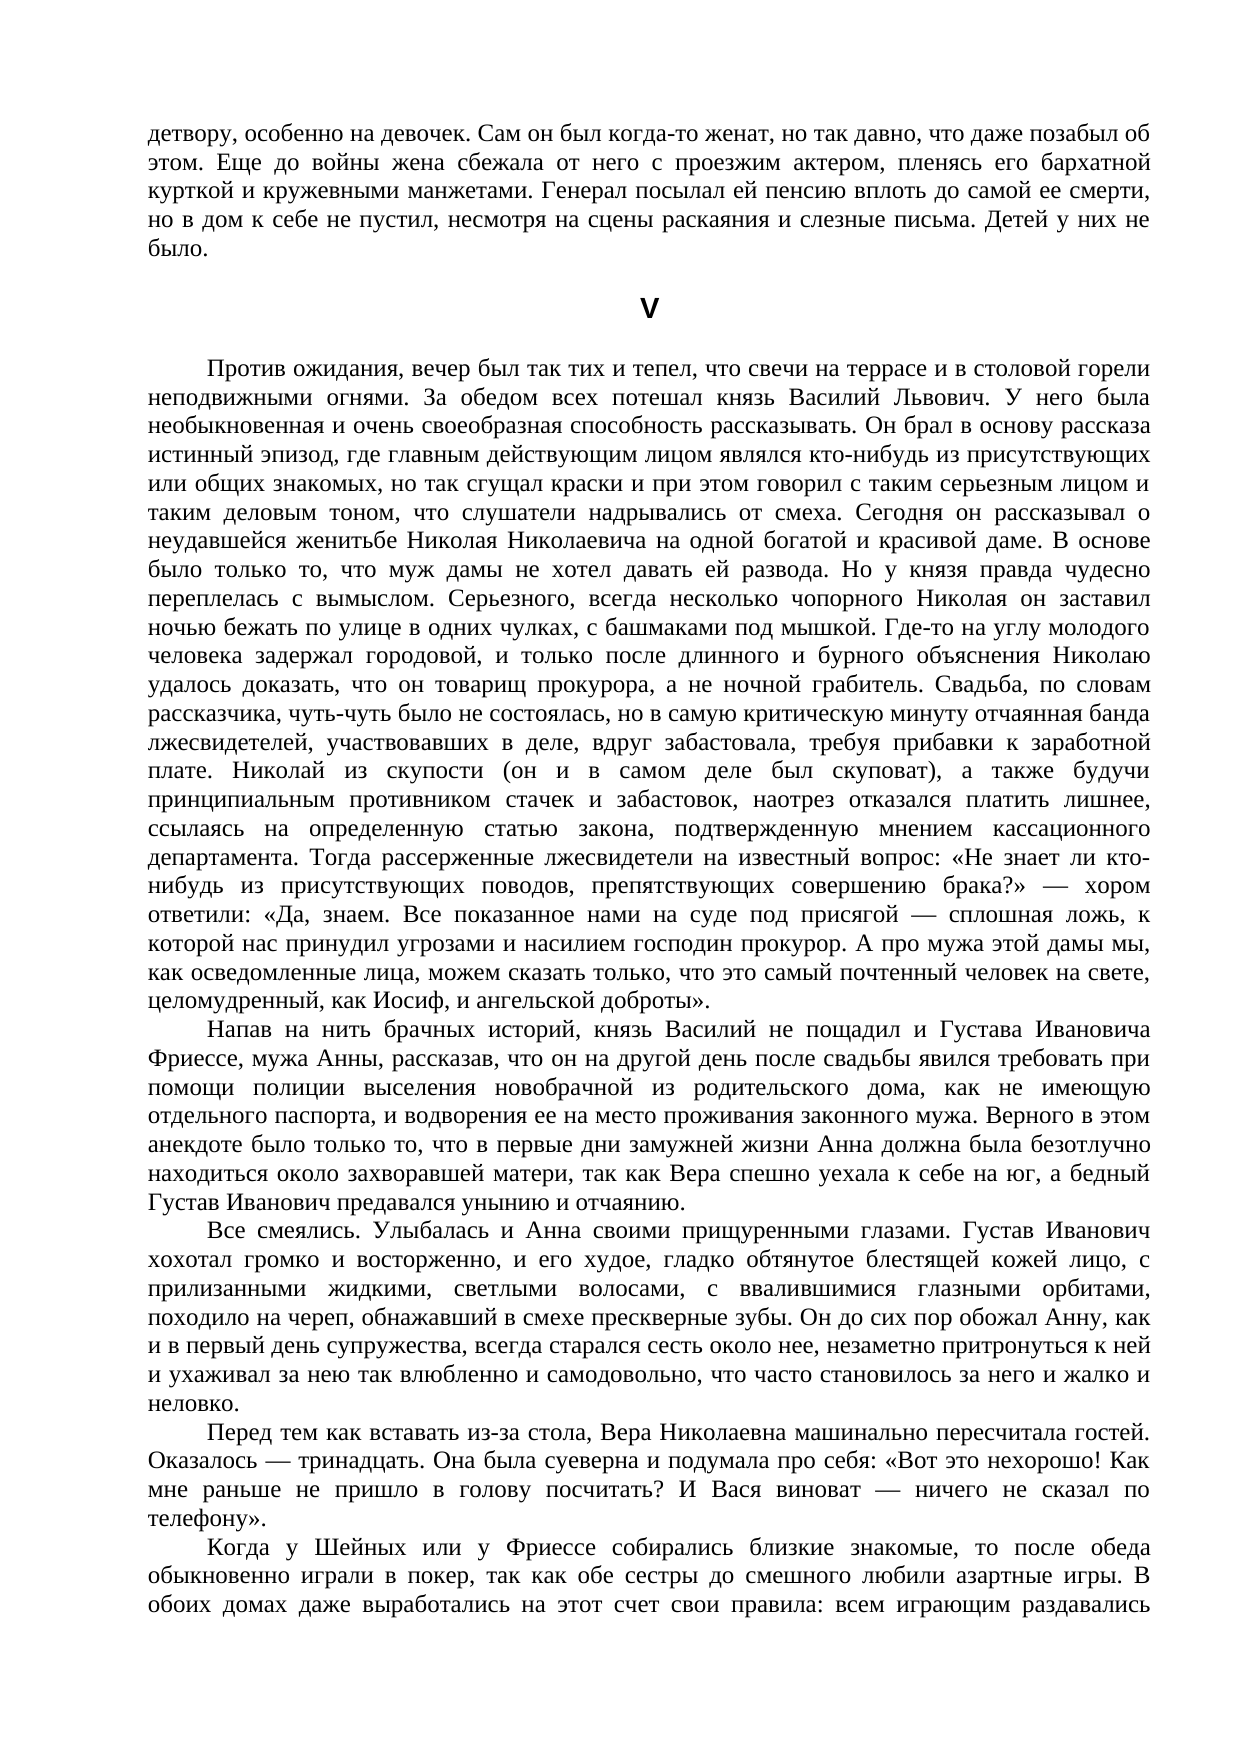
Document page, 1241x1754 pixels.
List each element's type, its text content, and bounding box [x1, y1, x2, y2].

subtitle V [148, 291, 1152, 324]
text Все смеялись. Улыбалась и Анна своими прищуренными глазами. Густав Иванович хохотал громко и восторженно, и его худое, гладко обтянутое блестящей кожей лицо, с прилизанными жидкими, светлыми волосами, с ввалившимися глазными орбитами, походило на череп, обнажавший в смехе прескверные зубы. Он до сих пор обожал Анну, как и в первый день супружества, всегда старался сесть около нее, незаметно притронуться к ней и ухаживал за нею так влюбленно и самодовольно, что часто становилось за него и жалко и неловко. [148, 1215, 1152, 1417]
text Напав на нить брачных историй, князь Василий не пощадил и Густава Ивановича Фриессе, мужа Анны, рассказав, что он на другой день после свадьбы явился требовать при помощи полиции выселения новобрачной из родительского дома, как не имеющую отдельного паспорта, и водворения ее на место проживания законного мужа. Верного в этом анекдоте было только то, что в первые дни замужней жизни Анна должна была безотлучно находиться около захворавшей матери, так как Вера спешно уехала к себе на юг, а бедный Густав Иванович предавался унынию и отчаянию. [148, 1014, 1152, 1215]
text Когда у Шейных или у Фриессе собирались близкие знакомые, то после обеда обыкновенно играли в покер, так как обе сестры до смешного любили азартные игры. В обоих домах даже выработались на этот счет свои правила: всем играющим раздавались [148, 1532, 1152, 1618]
text Против ожидания, вечер был так тих и тепел, что свечи на террасе и в столовой горели неподвижными огнями. За обедом всех потешал князь Василий Львович. У него была необыкновенная и очень своеобразная способность рассказывать. Он брал в основу рассказа истинный эпизод, где главным действующим лицом являлся кто-нибудь из присутствующих или общих знакомых, но так сгущал краски и при этом говорил с таким серьезным лицом и таким деловым тоном, что слушатели надрывались от смеха. Сегодня он рассказывал о неудавшейся женитьбе Николая Николаевича на одной богатой и красивой даме. В основе было только то, что муж дамы не хотел давать ей развода. Но у князя правда чудесно переплелась с вымыслом. Серьезного, всегда несколько чопорного Николая он заставил ночью бежать по улице в одних чулках, с башмаками под мышкой. Где-то на углу молодого человека задержал городовой, и только после длинного и бурного объяснения Николаю удалось доказать, что он товарищ прокурора, а не ночной грабитель. Свадьба, по словам рассказчика, чуть-чуть было не состоялась, но в самую критическую минуту отчаянная банда лжесвидетелей, участвовавших в деле, вдруг забастовала, требуя прибавки к заработной плате. Николай из скупости (он и в самом деле был скуповат), а также будучи принципиальным противником стачек и забастовок, наотрез отказался платить лишнее, ссылаясь на определенную статью закона, подтвержденную мнением кассационного департамента. Тогда рассерженные лжесвидетели на известный вопрос: «Не знает ли кто-нибудь из присутствующих поводов, препятствующих совершению брака?» — хором ответили: «Да, знаем. Все показанное нами на суде под присягой — сплошная ложь, к которой нас принудил угрозами и насилием господин прокурор. А про мужа этой дамы мы, как осведомленные лица, можем сказать только, что это самый почтенный человек на свете, целомудренный, как Иосиф, и ангельской доброты». [148, 353, 1152, 1014]
text детвору, особенно на девочек. Сам он был когда-то женат, но так давно, что даже позабыл об этом. Еще до войны жена сбежала от него с проезжим актером, пленясь его бархатной курткой и кружевными манжетами. Генерал посылал ей пенсию вплоть до самой ее смерти, но в дом к себе не пустил, несмотря на сцены раскаяния и слезные письма. Детей у них не было. [148, 118, 1152, 262]
text Перед тем как вставать из-за стола, Вера Николаевна машинально пересчитала гостей. Оказалось — тринадцать. Она была суеверна и подумала про себя: «Вот это нехорошо! Как мне раньше не пришло в голову посчитать? И Вася виноват — ничего не сказал по телефону». [148, 1417, 1152, 1532]
